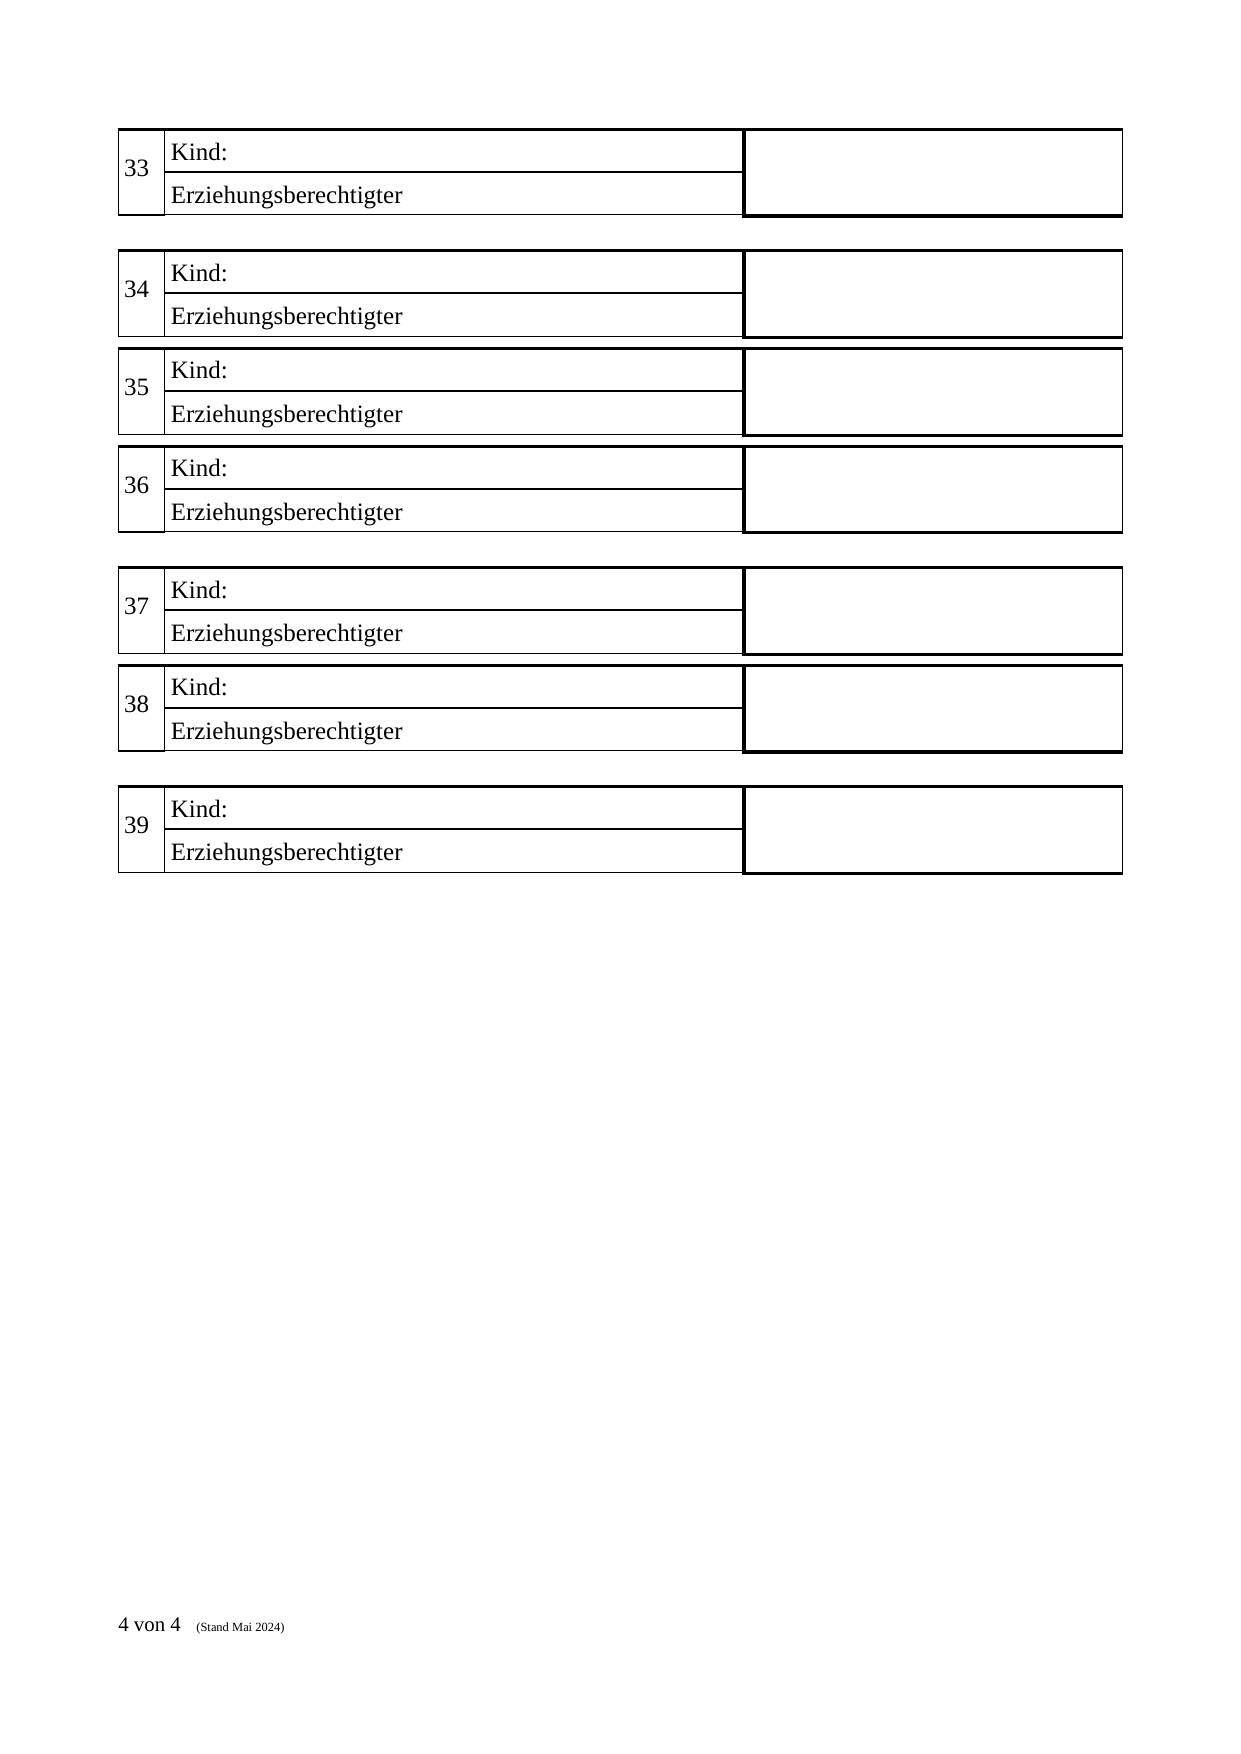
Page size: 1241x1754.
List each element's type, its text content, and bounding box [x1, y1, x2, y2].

table_header 33 [119, 131, 164, 214]
table_cell Erziehungsberechtigter [165, 611, 742, 652]
table_header 38 [119, 667, 164, 750]
table_header 39 [119, 788, 164, 872]
table_header 34 [119, 252, 164, 336]
table_header [746, 788, 1122, 872]
table_header Kind: [165, 252, 742, 292]
table_header [746, 569, 1122, 652]
table_header [746, 667, 1122, 750]
table_header Kind: [165, 788, 742, 828]
table_header [746, 350, 1122, 433]
table_cell Erziehungsberechtigter [165, 294, 742, 336]
table_header Kind: [165, 350, 742, 390]
table_header Kind: [165, 667, 742, 707]
table_header 37 [119, 569, 164, 652]
table_cell Erziehungsberechtigter [165, 173, 742, 214]
table_header [746, 448, 1122, 531]
table_header 35 [119, 350, 164, 433]
table_cell Erziehungsberechtigter [165, 490, 742, 531]
table_cell Erziehungsberechtigter [165, 830, 742, 872]
table_cell Erziehungsberechtigter [165, 392, 742, 433]
table_cell Erziehungsberechtigter [165, 709, 742, 750]
table_header [746, 252, 1122, 336]
table_header Kind: [165, 131, 742, 171]
table_header Kind: [165, 448, 742, 488]
table_header [746, 131, 1122, 214]
table_header 36 [119, 448, 164, 531]
table_header Kind: [165, 569, 742, 609]
